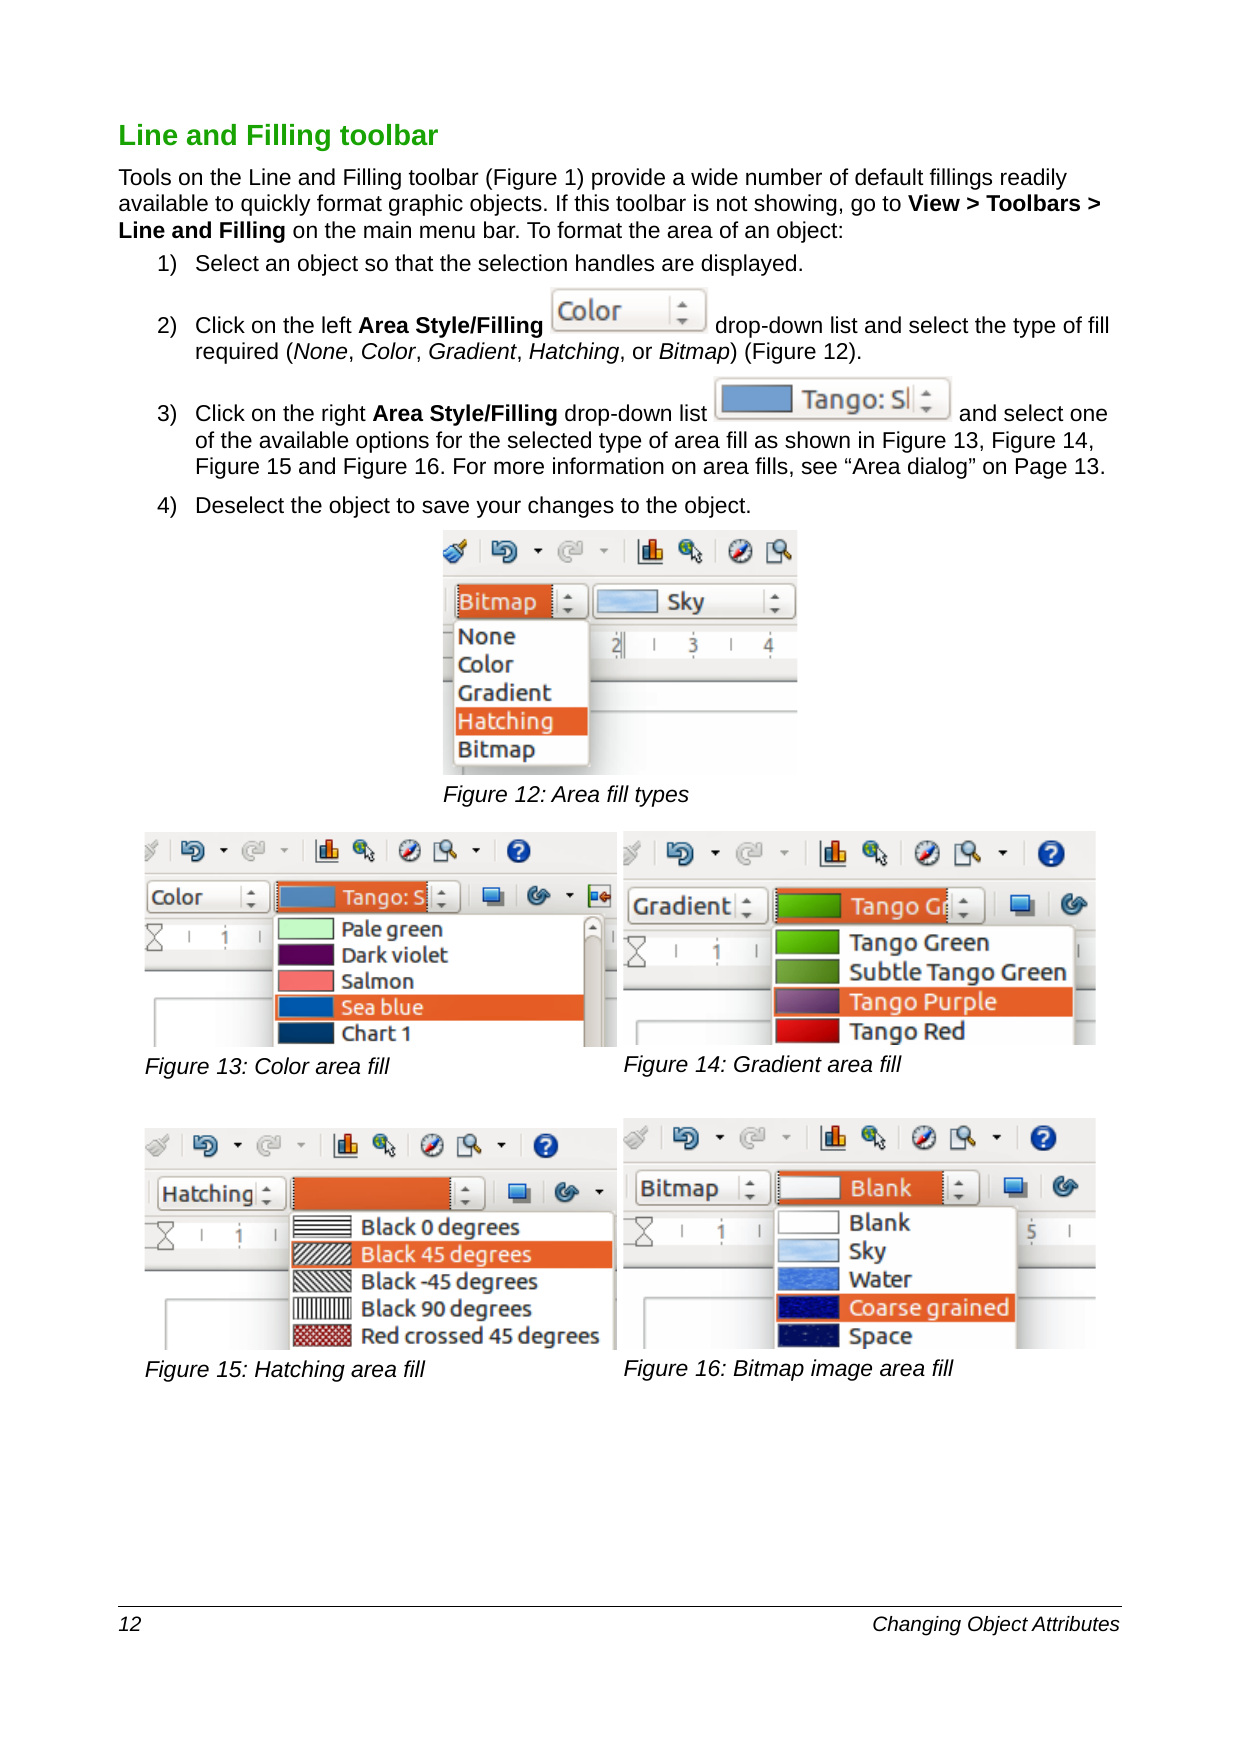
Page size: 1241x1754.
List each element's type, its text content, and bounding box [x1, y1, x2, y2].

text Figure 14: Gradient area fill [623, 1051, 1096, 1078]
picture [623, 831, 1096, 1045]
list Tools on the Line and Filling toolbar (Figure 1) provide a wide number of default fillings readily available to quickly format graphic objects. If this toolbar is not showing, go to View > Toolbars > Line and Filling on the main menu bar. To format the area of an object: [118, 164, 1122, 243]
picture [144, 1128, 617, 1350]
picture [713, 376, 953, 422]
list Click on the right Area Style/Filling drop-down list and select one of the available options for the selected type of area fill as shown in Figure 13, Figure 14, Figure 15 and Figure 16. For more information on area fills, see “Area dialog” on Page 13. [177, 376, 1122, 479]
picture [144, 832, 617, 1047]
list Click on the left Area Style/Filling drop-down list and select the type of fill required (None, Color, Gradient, Hatching, or Bitmap) (Figure 12). [177, 288, 1122, 364]
subtitle Line and Filling toolbar [118, 118, 1122, 152]
list Select an object so that the selection handles are displayed. [177, 249, 1122, 276]
text Figure 13: Color area fill [144, 1053, 617, 1079]
text Figure 16: Bitmap image area fill [623, 1355, 1096, 1382]
text Figure 15: Hatching area fill [144, 1356, 617, 1383]
text Figure 12: Area fill types [443, 781, 797, 807]
picture [442, 530, 798, 775]
picture [623, 1118, 1096, 1349]
picture [550, 287, 709, 334]
list Deselect the object to save your changes to the object. [177, 492, 1122, 518]
